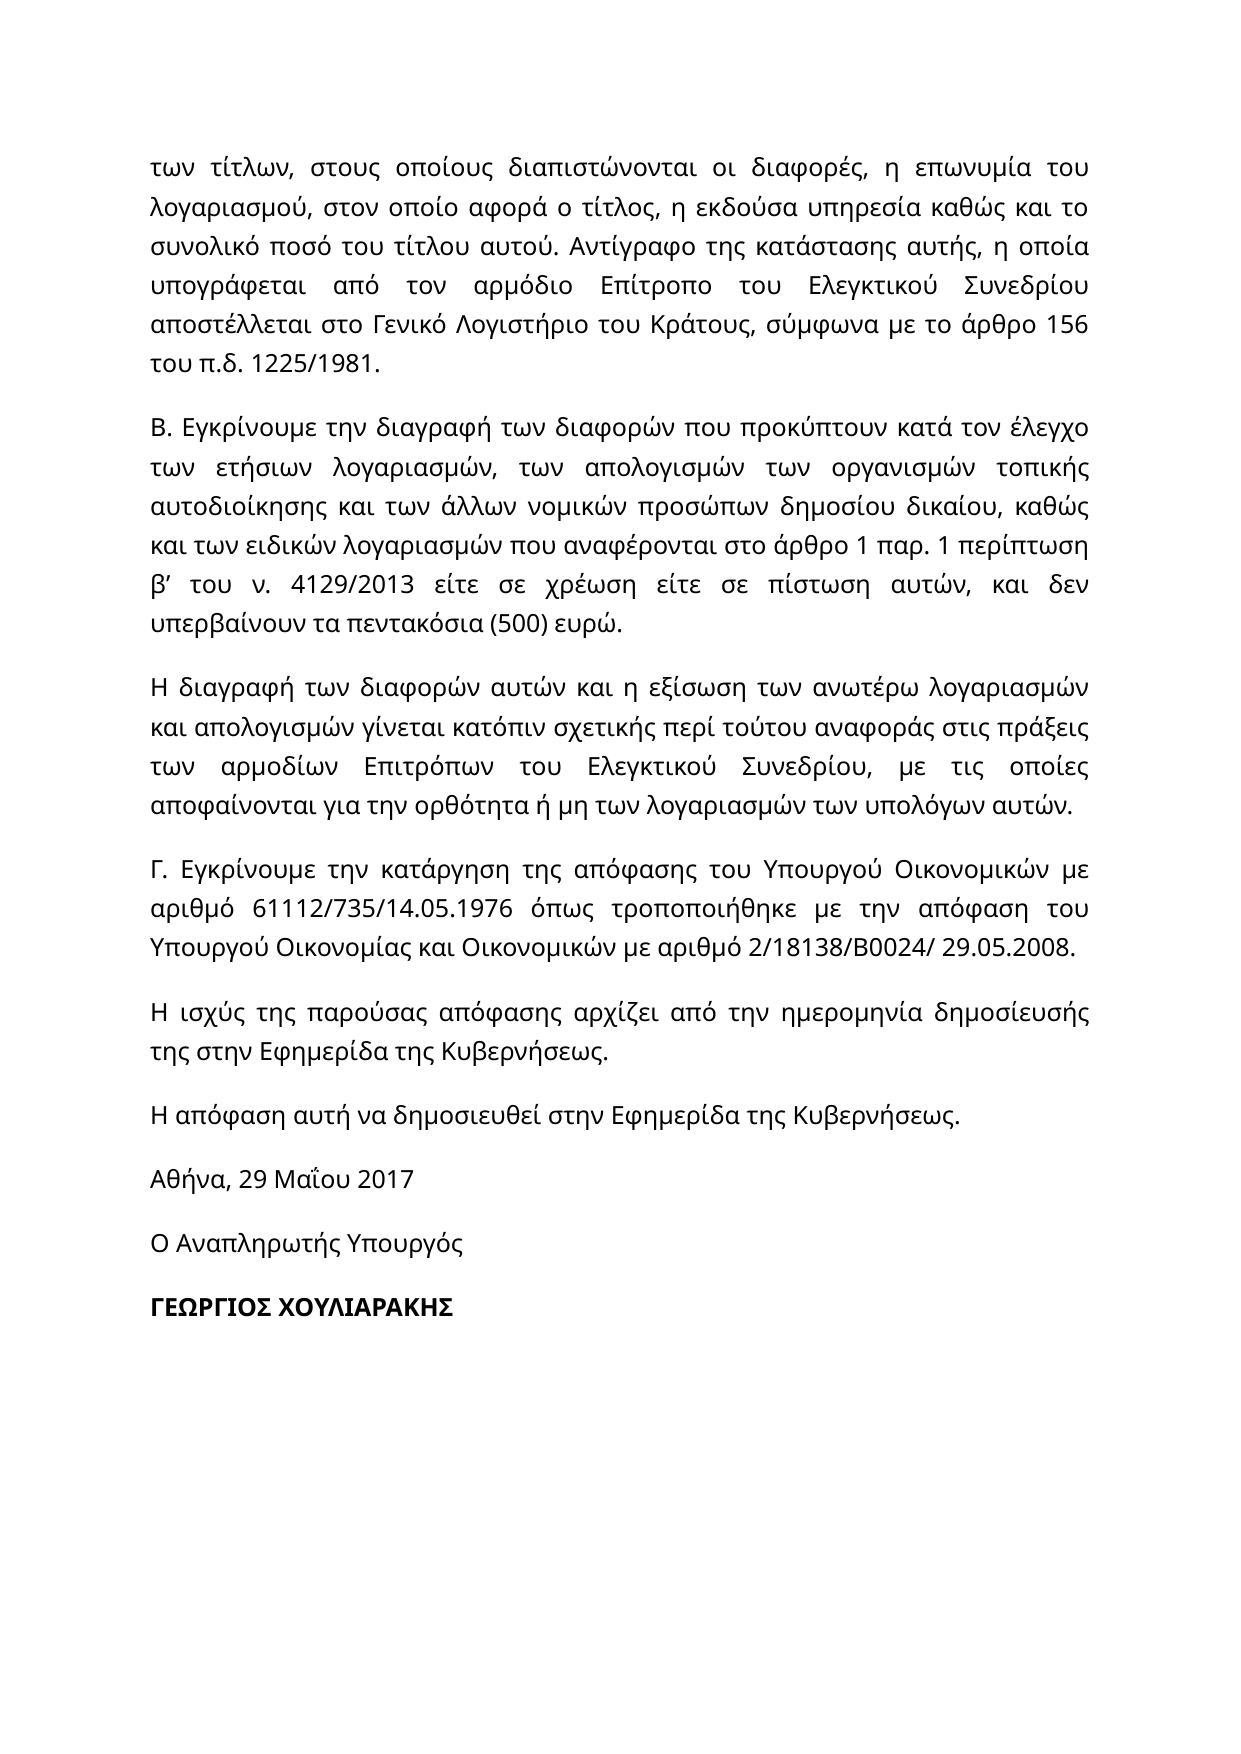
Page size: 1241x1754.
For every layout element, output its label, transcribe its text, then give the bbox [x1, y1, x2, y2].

text Η απόφαση αυτή να δημοσιευθεί στην Εφημερίδα της Κυβερνήσεως. [150, 1097, 1090, 1132]
text Γ. Εγκρίνουμε την κατάργηση της απόφασης του Υπουργού Οικονομικών με αριθμό 61112/735/14.05.1976 όπως τροποποιήθηκε με την απόφαση του Υπουργού Οικονομίας και Οικονομικών με αριθμό 2/18138/Β0024/ 29.05.2008. [150, 852, 1090, 964]
text Η διαγραφή των διαφορών αυτών και η εξίσωση των ανωτέρω λογαριασμών και απολογισμών γίνεται κατόπιν σχετικής περί τούτου αναφοράς στις πράξεις των αρμοδίων Επιτρόπων του Ελεγκτικού Συνεδρίου, με τις οποίες αποφαίνονται για την ορθότητα ή μη των λογαριασμών των υπολόγων αυτών. [150, 670, 1090, 822]
text ΓΕΩΡΓΙΟΣ ΧΟΥΛΙΑΡΑΚΗΣ [150, 1290, 1090, 1324]
text των τίτλων, στους οποίους διαπιστώνονται οι διαφορές, η επωνυμία του λογαριασμού, στον οποίο αφορά ο τίτλος, η εκδούσα υπηρεσία καθώς και το συνολικό ποσό του τίτλου αυτού. Αντίγραφο της κατάστασης αυτής, η οποία υπογράφεται από τον αρμόδιο Επίτροπο του Ελεγκτικού Συνεδρίου αποστέλλεται στο Γενικό Λογιστήριο του Κράτους, σύμφωνα με το άρθρο 156 του π.δ. 1225/1981. [150, 150, 1090, 380]
text Αθήνα, 29 Μαΐου 2017 [150, 1162, 1090, 1196]
text Η ισχύς της παρούσας απόφασης αρχίζει από την ημερομηνία δημοσίευσής της στην Εφημερίδα της Κυβερνήσεως. [150, 994, 1090, 1067]
text Β. Εγκρίνουμε την διαγραφή των διαφορών που προκύπτουν κατά τον έλεγχο των ετήσιων λογαριασμών, των απολογισμών των οργανισμών τοπικής αυτοδιοίκησης και των άλλων νομικών προσώπων δημοσίου δικαίου, καθώς και των ειδικών λογαριασμών που αναφέρονται στο άρθρο 1 παρ. 1 περίπτωση β’ του ν. 4129/2013 είτε σε χρέωση είτε σε πίστωση αυτών, και δεν υπερβαίνουν τα πεντακόσια (500) ευρώ. [150, 410, 1090, 640]
text Ο Αναπληρωτής Υπουργός [150, 1226, 1090, 1260]
